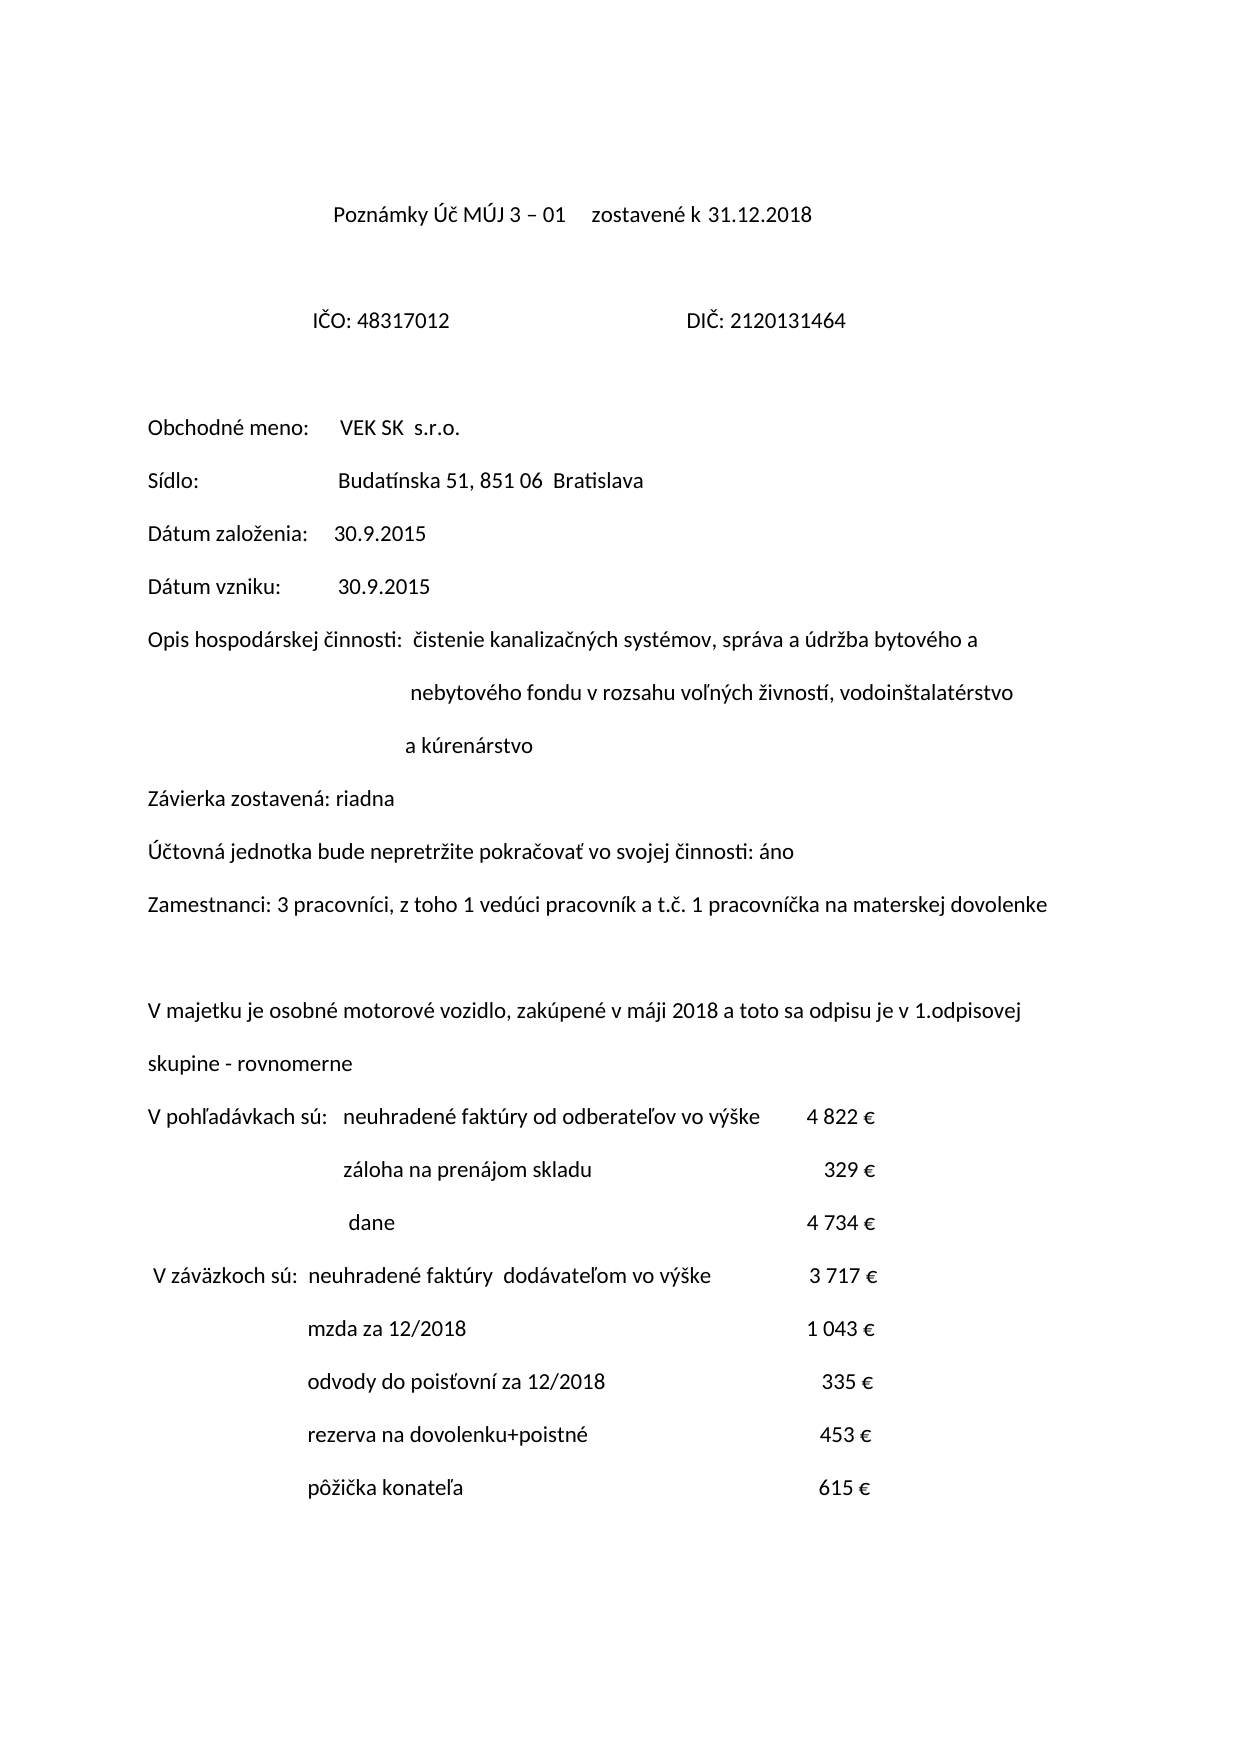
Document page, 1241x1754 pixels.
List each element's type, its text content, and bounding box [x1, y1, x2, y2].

text nebytového fondu v rozsahu voľných živností, vodoinštalatérstvo [148, 678, 1093, 706]
text Dátum vzniku: 30.9.2015 [148, 572, 1093, 600]
text a kúrenárstvo [148, 731, 1093, 759]
text Opis hospodárskej činnosti: čistenie kanalizačných systémov, správa a údržba bytového a [148, 625, 1093, 653]
text pôžička konateľa 615 € [148, 1473, 1093, 1501]
text skupine - rovnomerne [148, 1049, 1093, 1077]
text Obchodné meno: VEK SK s.r.o. [148, 413, 1093, 441]
text dane 4 734 € [148, 1208, 1093, 1236]
text Zamestnanci: 3 pracovníci, z toho 1 vedúci pracovník a t.č. 1 pracovníčka na materskej dovolenke [148, 890, 1093, 918]
text odvody do poisťovní za 12/2018 335 € [148, 1367, 1093, 1395]
text Sídlo: Budatínska 51, 851 06 Bratislava [148, 466, 1093, 494]
text Účtovná jednotka bude nepretržite pokračovať vo svojej činnosti: áno [148, 837, 1093, 865]
text rezerva na dovolenku+poistné 453 € [148, 1420, 1093, 1448]
text V majetku je osobné motorové vozidlo, zakúpené v máji 2018 a toto sa odpisu je v 1.odpisovej [148, 996, 1093, 1024]
text záloha na prenájom skladu 329 € [148, 1155, 1093, 1183]
text Poznámky Úč MÚJ 3 – 01 zostavené k 31.12.2018 [148, 201, 1093, 229]
text Dátum založenia: 30.9.2015 [148, 519, 1093, 547]
text Závierka zostavená: riadna [148, 784, 1093, 812]
text V pohľadávkach sú: neuhradené faktúry od odberateľov vo výške 4 822 € [148, 1102, 1093, 1130]
text IČO: 48317012 DIČ: 2120131464 [148, 307, 1093, 335]
text mzda za 12/2018 1 043 € [148, 1314, 1093, 1342]
text V záväzkoch sú: neuhradené faktúry dodávateľom vo výške 3 717 € [148, 1261, 1093, 1289]
